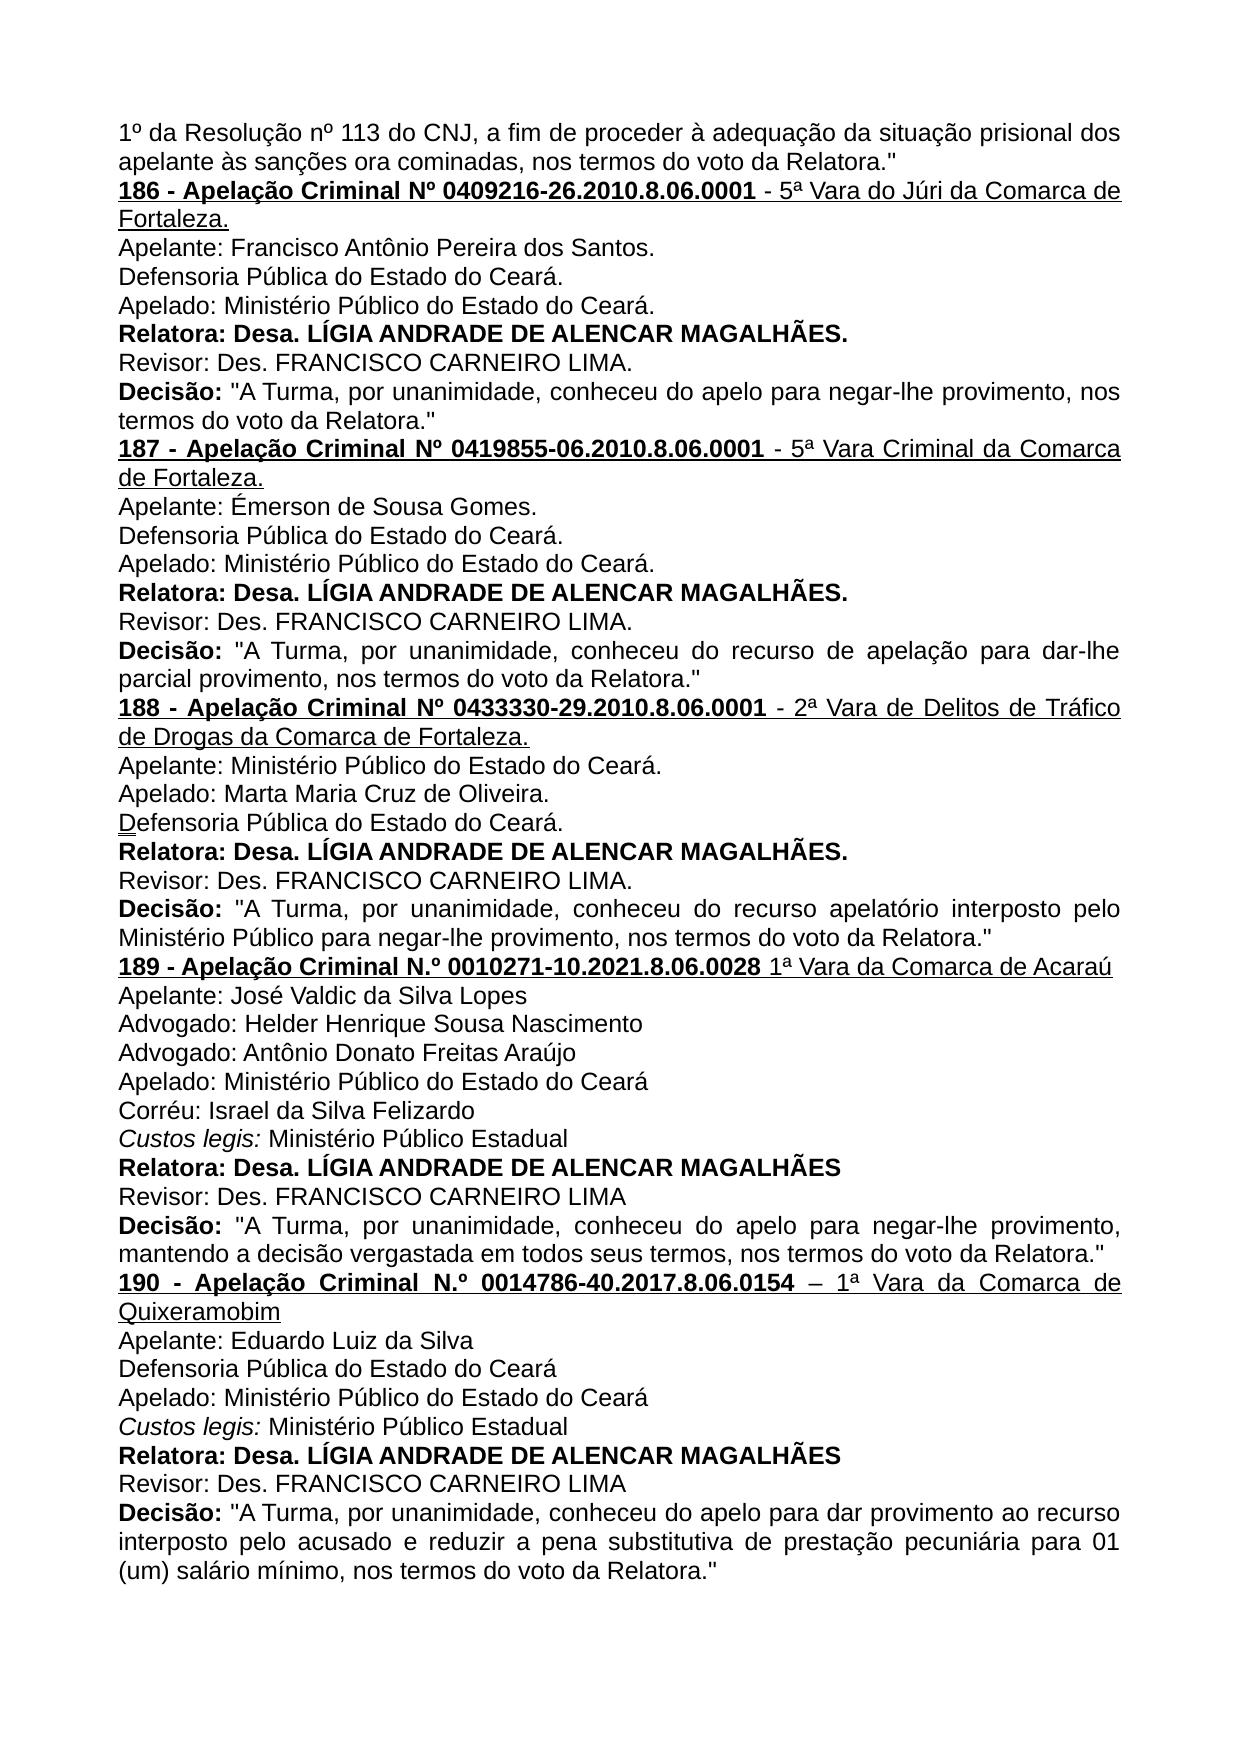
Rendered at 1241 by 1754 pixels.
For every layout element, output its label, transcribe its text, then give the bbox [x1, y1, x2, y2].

text Revisor: Des. FRANCISCO CARNEIRO LIMA. [118, 866, 1122, 894]
text Relatora: Desa. LÍGIA ANDRADE DE ALENCAR MAGALHÃES [118, 1441, 1122, 1469]
text Apelante: Émerson de Sousa Gomes. [118, 492, 1122, 521]
text Custos legis: Ministério Público Estadual [118, 1124, 1122, 1153]
text Apelado: Ministério Público do Estado do Ceará. [118, 291, 1122, 319]
text Apelante: José Valdic da Silva Lopes [118, 981, 1122, 1009]
text 186 - Apelação Criminal Nº 0409216-26.2010.8.06.0001 - 5ª Vara do Júri da Comarca de [118, 176, 1122, 201]
text Advogado: Antônio Donato Freitas Araújo [118, 1038, 1122, 1067]
text 190 - Apelação Criminal N.º 0014786-40.2017.8.06.0154 – 1ª Vara da Comarca de [118, 1268, 1122, 1293]
text 189 - Apelação Criminal N.º 0010271-10.2021.8.06.0028 1ª Vara da Comarca de Acaraú [118, 952, 1122, 981]
text Apelante: Ministério Público do Estado do Ceará. [118, 751, 1122, 779]
text Revisor: Des. FRANCISCO CARNEIRO LIMA. [118, 348, 1122, 377]
text Fortaleza. [118, 202, 1122, 233]
text Defensoria Pública do Estado do Ceará. [118, 521, 1122, 549]
text Defensoria Pública do Estado do Ceará. [118, 262, 1122, 291]
text Quixeramobim [118, 1294, 1122, 1326]
text 188 - Apelação Criminal Nº 0433330-29.2010.8.06.0001 - 2ª Vara de Delitos de Tráfico de Drogas da Comarca de Fortaleza. [118, 693, 1122, 751]
text Decisão: "A Turma, por unanimidade, conheceu do recurso apelatório interposto pelo Ministério Público para negar-lhe provimento, nos termos do voto da Relatora." [118, 894, 1122, 952]
text Apelado: Ministério Público do Estado do Ceará [118, 1067, 1122, 1096]
text Defensoria Pública do Estado do Ceará [118, 1354, 1122, 1383]
text Corréu: Israel da Silva Felizardo [118, 1096, 1122, 1124]
text Relatora: Desa. LÍGIA ANDRADE DE ALENCAR MAGALHÃES. [118, 319, 1122, 348]
text Relatora: Desa. LÍGIA ANDRADE DE ALENCAR MAGALHÃES. [118, 837, 1122, 866]
text Apelado: Marta Maria Cruz de Oliveira. [118, 779, 1122, 808]
text Advogado: Helder Henrique Sousa Nascimento [118, 1009, 1122, 1038]
text Custos legis: Ministério Público Estadual [118, 1412, 1122, 1441]
text Apelado: Ministério Público do Estado do Ceará. [118, 549, 1122, 578]
text Revisor: Des. FRANCISCO CARNEIRO LIMA [118, 1182, 1122, 1211]
text Revisor: Des. FRANCISCO CARNEIRO LIMA. [118, 607, 1122, 636]
text Revisor: Des. FRANCISCO CARNEIRO LIMA [118, 1469, 1122, 1498]
text Relatora: Desa. LÍGIA ANDRADE DE ALENCAR MAGALHÃES [118, 1153, 1122, 1182]
text Decisão: "A Turma, por unanimidade, conheceu do apelo para negar-lhe provimento, mantendo a decisão vergastada em todos seus termos, nos termos do voto da Relatora." [118, 1211, 1122, 1268]
text Apelado: Ministério Público do Estado do Ceará [118, 1383, 1122, 1412]
text Decisão: "A Turma, por unanimidade, conheceu do recurso de apelação para dar-lhe parcial provimento, nos termos do voto da Relatora." [118, 636, 1122, 693]
text 1º da Resolução nº 113 do CNJ, a fim de proceder à adequação da situação prisional dos apelante às sanções ora cominadas, nos termos do voto da Relatora." [118, 118, 1122, 176]
text Defensoria Pública do Estado do Ceará. [118, 808, 1122, 837]
text Apelante: Francisco Antônio Pereira dos Santos. [118, 233, 1122, 262]
text Decisão: "A Turma, por unanimidade, conheceu do apelo para negar-lhe provimento, nos termos do voto da Relatora." [118, 377, 1122, 434]
text Apelante: Eduardo Luiz da Silva [118, 1326, 1122, 1354]
text Decisão: "A Turma, por unanimidade, conheceu do apelo para dar provimento ao recurso interposto pelo acusado e reduzir a pena substitutiva de prestação pecuniária para 01 (um) salário mínimo, nos termos do voto da Relatora." [118, 1498, 1122, 1584]
text 187 - Apelação Criminal Nº 0419855-06.2010.8.06.0001 - 5ª Vara Criminal da Comarca de Fortaleza. [118, 434, 1122, 492]
text Relatora: Desa. LÍGIA ANDRADE DE ALENCAR MAGALHÃES. [118, 578, 1122, 607]
